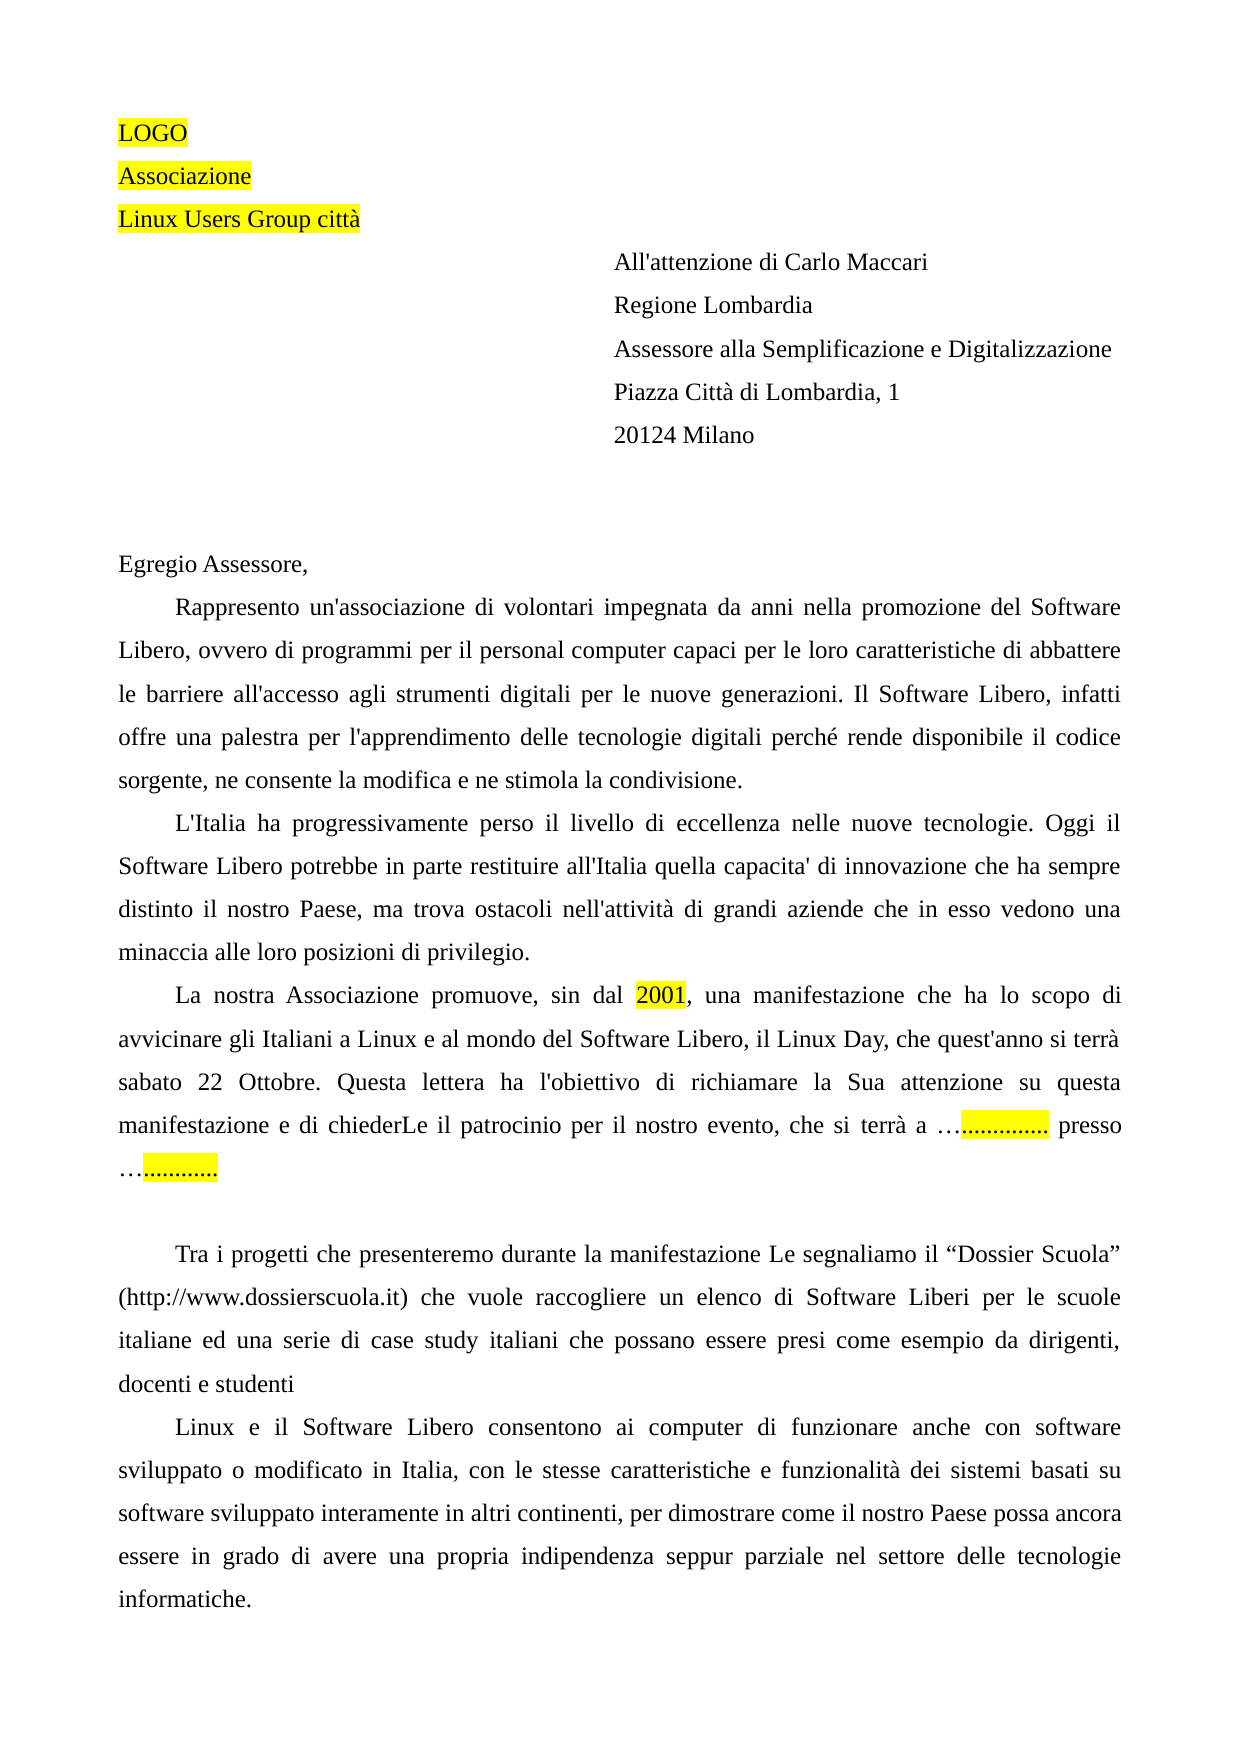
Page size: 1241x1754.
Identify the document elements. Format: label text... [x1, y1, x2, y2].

text 20124 Milano [613, 420, 1122, 449]
text Tra i progetti che presenteremo durante la manifestazione Le segnaliamo il “Dossier Scuola” (http://www.dossierscuola.it) che vuole raccogliere un elenco di Software Liberi per le scuole italiane ed una serie di case study italiani che possano essere presi come esempio da dirigenti, docenti e studenti [118, 1239, 1122, 1397]
text All'attenzione di Carlo Maccari [613, 247, 1122, 276]
text LOGO [118, 118, 1122, 147]
text Piazza Città di Lombardia, 1 [613, 377, 1122, 406]
text Linux e il Software Libero consentono ai computer di funzionare anche con software sviluppato o modificato in Italia, con le stesse caratteristiche e funzionalità dei sistemi basati su software sviluppato interamente in altri continenti, per dimostrare come il nostro Paese possa ancora essere in grado di avere una propria indipendenza seppur parziale nel settore delle tecnologie informatiche. [118, 1412, 1122, 1613]
text La nostra Associazione promuove, sin dal 2001, una manifestazione che ha lo scopo di avvicinare gli Italiani a Linux e al mondo del Software Libero, il Linux Day, che quest'anno si terrà sabato 22 Ottobre. Questa lettera ha l'obiettivo di richiamare la Sua attenzione su questa manifestazione e di chiederLe il patrocinio per il nostro evento, che si terrà a ….............. presso …............ [118, 981, 1122, 1182]
text L'Italia ha progressivamente perso il livello di eccellenza nelle nuove tecnologie. Oggi il Software Libero potrebbe in parte restituire all'Italia quella capacita' di innovazione che ha sempre distinto il nostro Paese, ma trova ostacoli nell'attività di grandi aziende che in esso vedono una minaccia alle loro posizioni di privilegio. [118, 808, 1122, 966]
text Associazione [118, 161, 1122, 190]
text Assessore alla Semplificazione e Digitalizzazione [613, 334, 1122, 362]
text Egregio Assessore, [118, 549, 1122, 578]
text Regione Lombardia [613, 291, 1122, 319]
text Rappresento un'associazione di volontari impegnata da anni nella promozione del Software Libero, ovvero di programmi per il personal computer capaci per le loro caratteristiche di abbattere le barriere all'accesso agli strumenti digitali per le nuove generazioni. Il Software Libero, infatti offre una palestra per l'apprendimento delle tecnologie digitali perché rende disponibile il codice sorgente, ne consente la modifica e ne stimola la condivisione. [118, 592, 1122, 794]
text Linux Users Group città [118, 204, 1122, 233]
